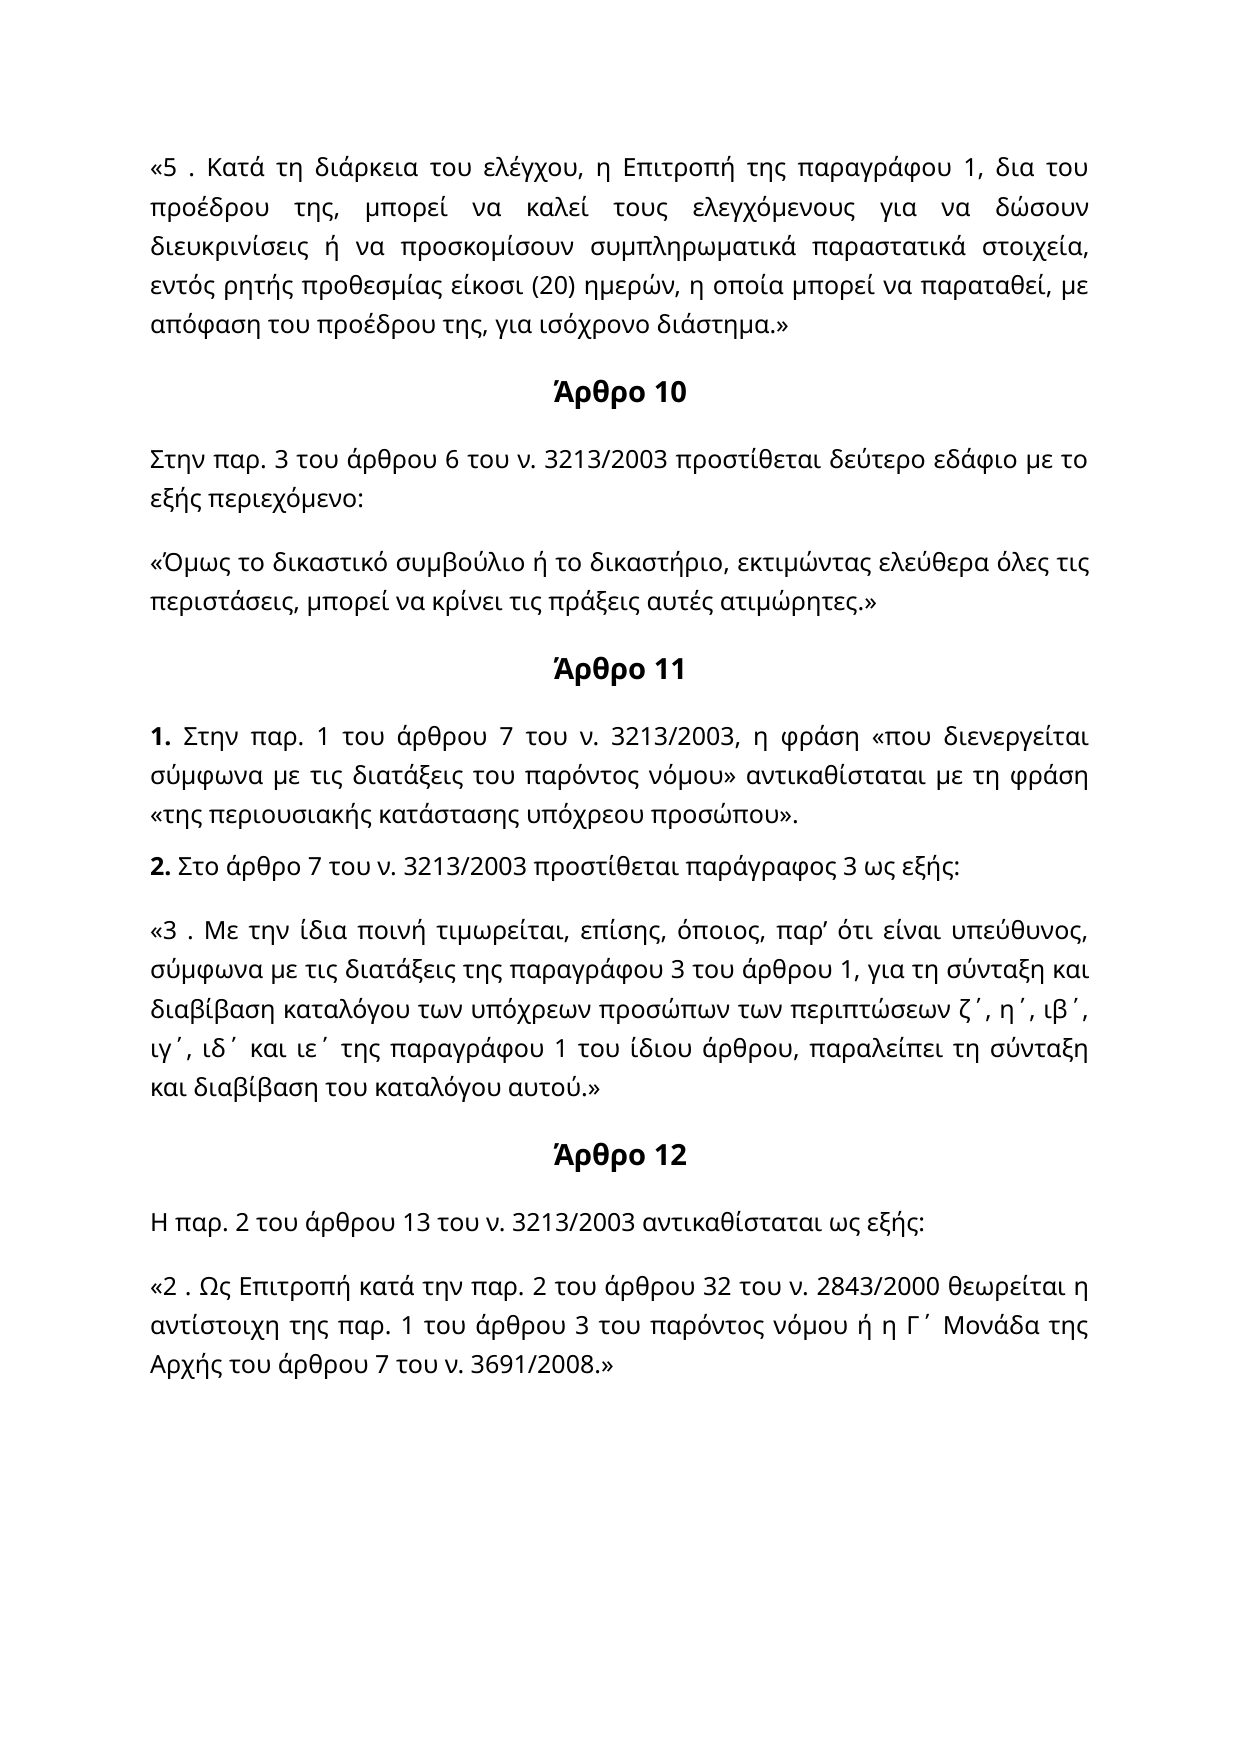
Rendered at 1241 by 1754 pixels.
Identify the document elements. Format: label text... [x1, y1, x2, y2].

text 1. Στην παρ. 1 του άρθρου 7 του ν. 3213/2003, η φράση «που διενεργείται σύμφωνα με τις διατάξεις του παρόντος νόμου» αντικαθίσταται με τη φράση «της περιουσιακής κατάστασης υπόχρεου προσώπου». [150, 719, 1090, 831]
text «2 . Ως Επιτροπή κατά την παρ. 2 του άρθρου 32 του ν. 2843/2000 θεωρείται η αντίστοιχη της παρ. 1 του άρθρου 3 του παρόντος νόμου ή η Γ΄ Μονάδα της Αρχής του άρθρου 7 του ν. 3691/2008.» [150, 1268, 1090, 1381]
text Η παρ. 2 του άρθρου 13 του ν. 3213/2003 αντικαθίσταται ως εξής: [150, 1204, 1090, 1238]
text «3 . Με την ίδια ποινή τιμωρείται, επίσης, όποιος, παρ’ ότι είναι υπεύθυνος, σύμφωνα με τις διατάξεις της παραγράφου 3 του άρθρου 1, για τη σύνταξη και διαβίβαση καταλόγου των υπόχρεων προσώπων των περιπτώσεων ζ΄, η΄, ιβ΄, ιγ΄, ιδ΄ και ιε΄ της παραγράφου 1 του ίδιου άρθρου, παραλείπει τη σύνταξη και διαβίβαση του καταλόγου αυτού.» [150, 913, 1090, 1104]
text Στην παρ. 3 του άρθρου 6 του ν. 3213/2003 προστίθεται δεύτερο εδάφιο με το εξής περιεχόμενο: [150, 441, 1090, 515]
subtitle Άρθρο 10 [150, 371, 1090, 411]
text 2. Στο άρθρο 7 του ν. 3213/2003 προστίθεται παράγραφος 3 ως εξής: [150, 849, 1090, 883]
text «Όμως το δικαστικό συμβούλιο ή το δικαστήριο, εκτιμώντας ελεύθερα όλες τις περιστάσεις, μπορεί να κρίνει τις πράξεις αυτές ατιμώρητες.» [150, 545, 1090, 618]
text «5 . Κατά τη διάρκεια του ελέγχου, η Επιτροπή της παραγράφου 1, δια του προέδρου της, μπορεί να καλεί τους ελεγχόμενους για να δώσουν διευκρινίσεις ή να προσκομίσουν συμπληρωματικά παραστατικά στοιχεία, εντός ρητής προθεσμίας είκοσι (20) ημερών, η οποία μπορεί να παραταθεί, με απόφαση του προέδρου της, για ισόχρονο διάστημα.» [150, 150, 1090, 341]
subtitle Άρθρο 12 [150, 1134, 1090, 1173]
subtitle Άρθρο 11 [150, 648, 1090, 688]
